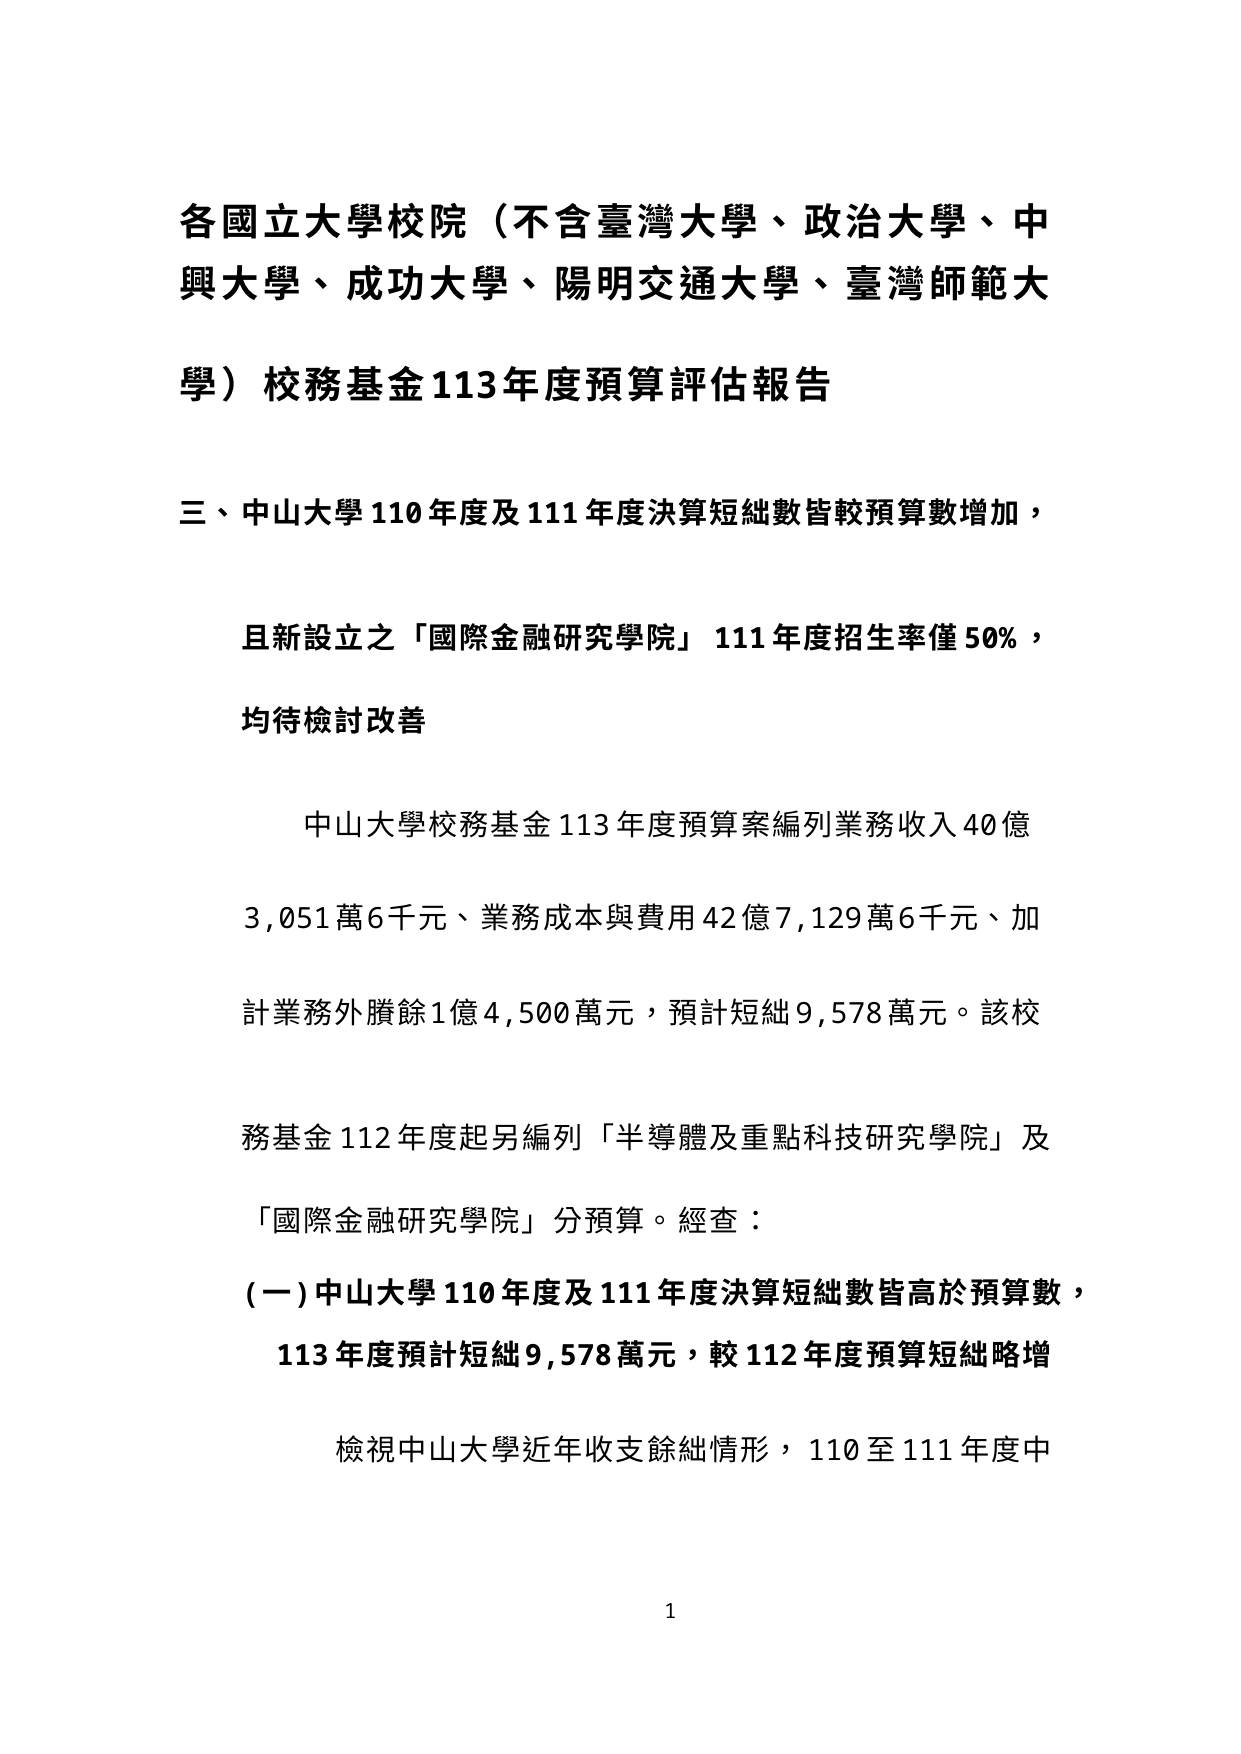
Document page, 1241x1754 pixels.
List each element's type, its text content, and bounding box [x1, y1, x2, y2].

text (一)中山大學110年度及111年度決算短絀數皆高於預算數，113年度預計短絀9,578萬元，較112年度預算短絀略增 [236, 1240, 1063, 1365]
text 檢視中山大學近年收支餘絀情形，110至111年度中 [266, 1365, 1063, 1490]
text 各國立大學校院（不含臺灣大學、政治大學、中興大學、成功大學、陽明交通大學、臺灣師範大學）校務基金113年度預算評估報告 [177, 177, 1063, 427]
text 中山大學校務基金113年度預算案編列業務收入40億3,051萬6千元、業務成本與費用42億7,129萬6千元、加計業務外賸餘1億4,500萬元，預計短絀9,578萬元。該校務基金112年度起另編列「半導體及重點科技研究學院」及「國際金融研究學院」分預算。經查： [236, 740, 1063, 1240]
text 三、中山大學110年度及111年度決算短絀數皆較預算數增加，且新設立之「國際金融研究學院」111年度招生率僅50%，均待檢討改善 [177, 427, 1063, 740]
